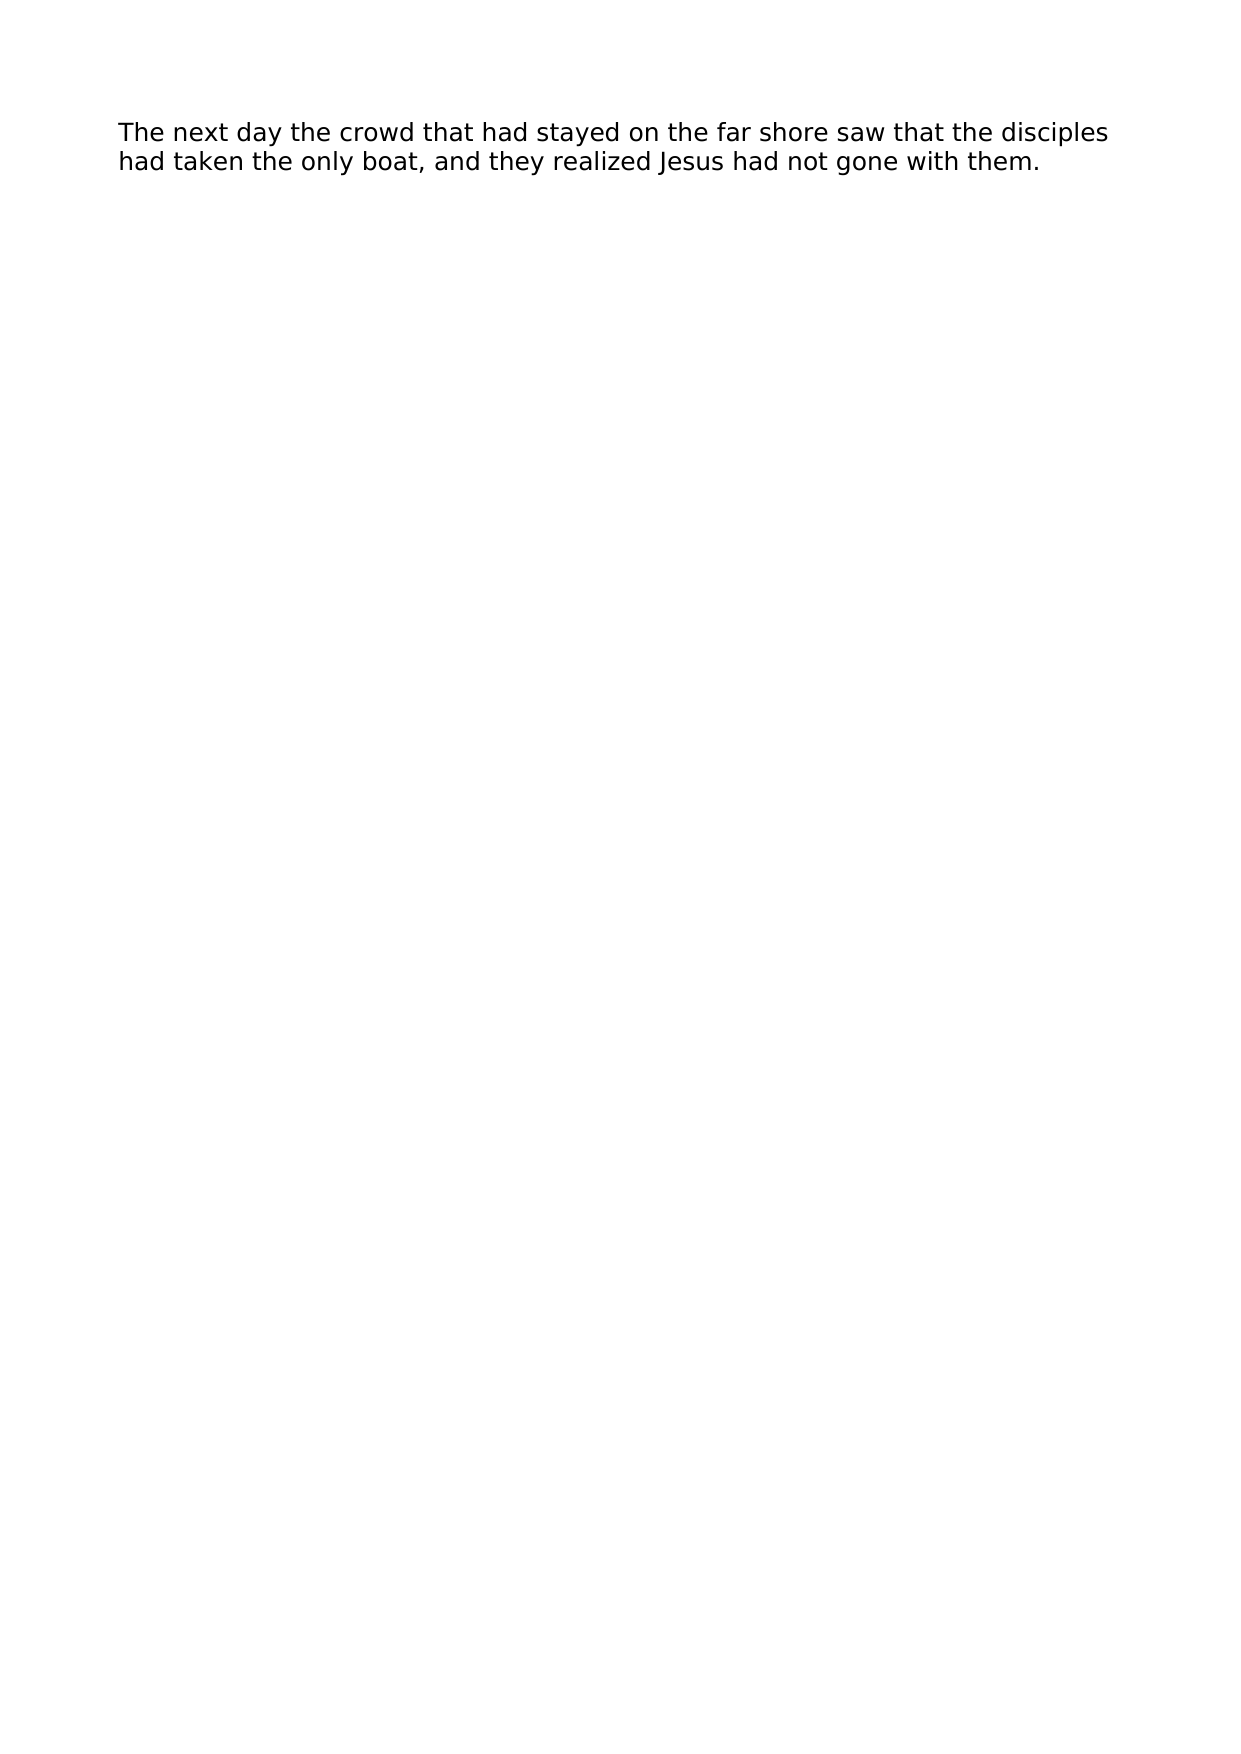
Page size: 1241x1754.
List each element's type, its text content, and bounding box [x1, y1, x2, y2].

text The next day the crowd that had stayed on the far shore saw that the disciples had taken the only boat, and they realized Jesus had not gone with them. [118, 118, 1122, 176]
